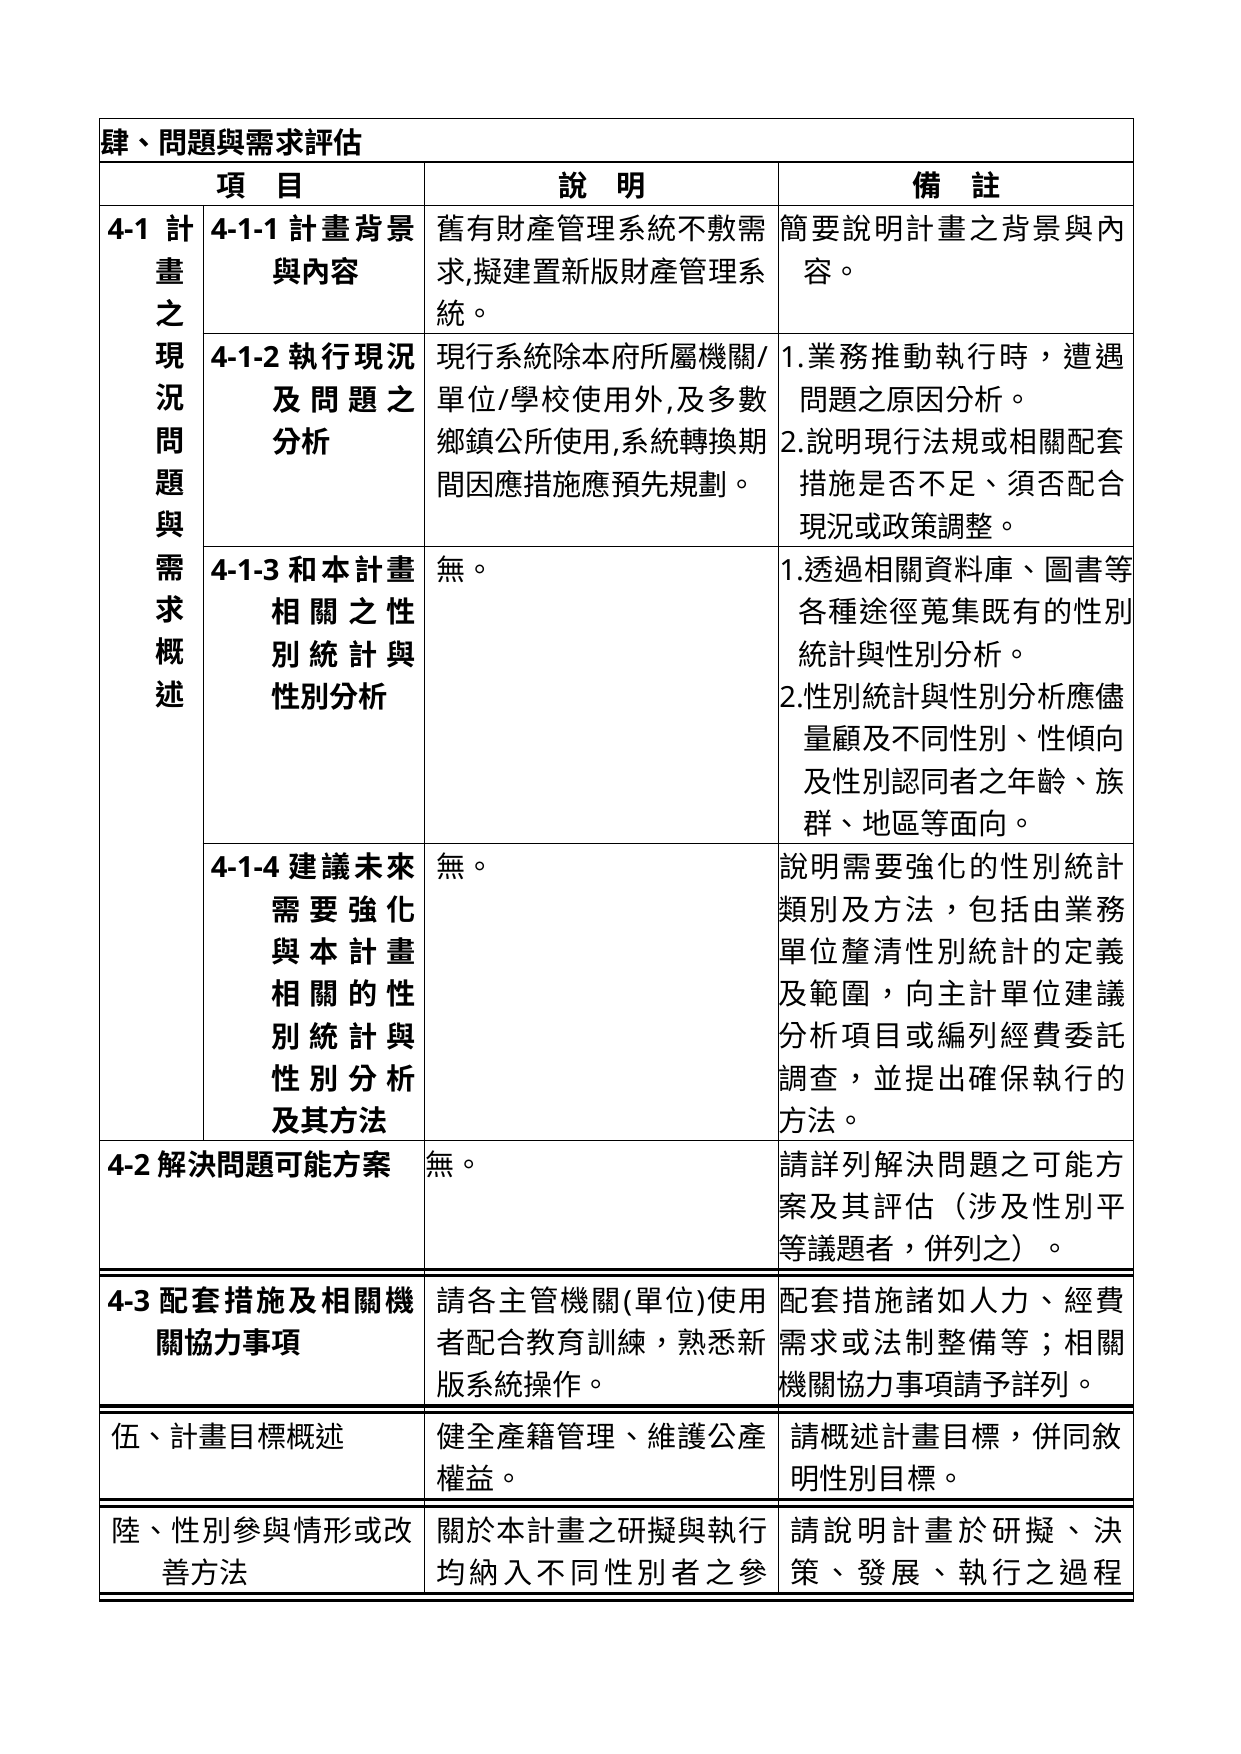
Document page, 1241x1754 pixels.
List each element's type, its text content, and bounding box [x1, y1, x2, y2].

table_cell 請詳列解決問題之可能方案及其評估（涉及性別平等議題者，併列之）。 [779, 1141, 1133, 1268]
table_cell 4-1-1計畫背景與內容 [204, 206, 424, 333]
table_cell 現行系統除本府所屬機關/單位/學校使用外,及多數鄉鎮公所使用,系統轉換期間因應措施應預先規劃。 [425, 334, 778, 546]
table_cell 無。 [425, 1141, 778, 1268]
table_cell 伍、計畫目標概述 [100, 1414, 424, 1498]
table_cell 4-1計畫之現況問題與需求概述 [100, 206, 203, 1140]
table_cell 無。 [425, 547, 778, 843]
table_cell 說明需要強化的性別統計類別及方法，包括由業務單位釐清性別統計的定義及範圍，向主計單位建議分析項目或編列經費委託調查，並提出確保執行的方法。 [779, 844, 1133, 1140]
table_cell 配套措施諸如人力、經費需求或法制整備等；相關機關協力事項請予詳列。 [779, 1277, 1133, 1404]
table_cell 項 目 [100, 163, 424, 205]
table_cell 簡要說明計畫之背景與內容。 [779, 206, 1133, 333]
table_cell 4-1-2執行現況及問題之分析 [204, 334, 424, 546]
table_cell 請說明計畫於研擬、決策、發展、執行之過程 [779, 1508, 1133, 1592]
table_cell 1.業務推動執行時，遭遇問題之原因分析。 2.說明現行法規或相關配套措施是否不足、須否配合現況或政策調整。 [779, 334, 1133, 546]
table_cell 4-1-4建議未來需要強化與本計畫相關的性別統計與性別分析及其方法 [204, 844, 424, 1140]
table_cell 4-3配套措施及相關機關協力事項 [100, 1277, 424, 1404]
table_cell 關於本計畫之研擬與執行均納入不同性別者之參 [425, 1508, 778, 1592]
table_cell [100, 1501, 424, 1505]
table_cell [779, 1501, 1133, 1505]
table_cell 陸、性別參與情形或改善方法 [100, 1508, 424, 1592]
table_cell 肆、問題與需求評估 [100, 119, 1133, 161]
table_cell 1.透過相關資料庫、圖書等各種途徑蒐集既有的性別統計與性別分析。 2.性別統計與性別分析應儘量顧及不同性別、性傾向及性別認同者之年齡、族群、地區等面向。 [779, 547, 1133, 843]
table_cell 4-2 解決問題可能方案 [100, 1141, 424, 1268]
table_cell 無。 [425, 844, 778, 1140]
table_cell 請概述計畫目標，併同敘明性別目標。 [779, 1414, 1133, 1498]
table_cell 健全產籍管理、維護公產權益。 [425, 1414, 778, 1498]
table_cell 說 明 [425, 163, 778, 205]
table_cell 請各主管機關(單位)使用者配合教育訓練，熟悉新版系統操作。 [425, 1277, 778, 1404]
table_cell 備 註 [779, 163, 1133, 205]
table_cell 4-1-3和本計畫相關之性別統計與性別分析 [204, 547, 424, 843]
table_cell 舊有財產管理系統不敷需求,擬建置新版財產管理系統。 [425, 206, 778, 333]
table_cell [425, 1501, 778, 1505]
